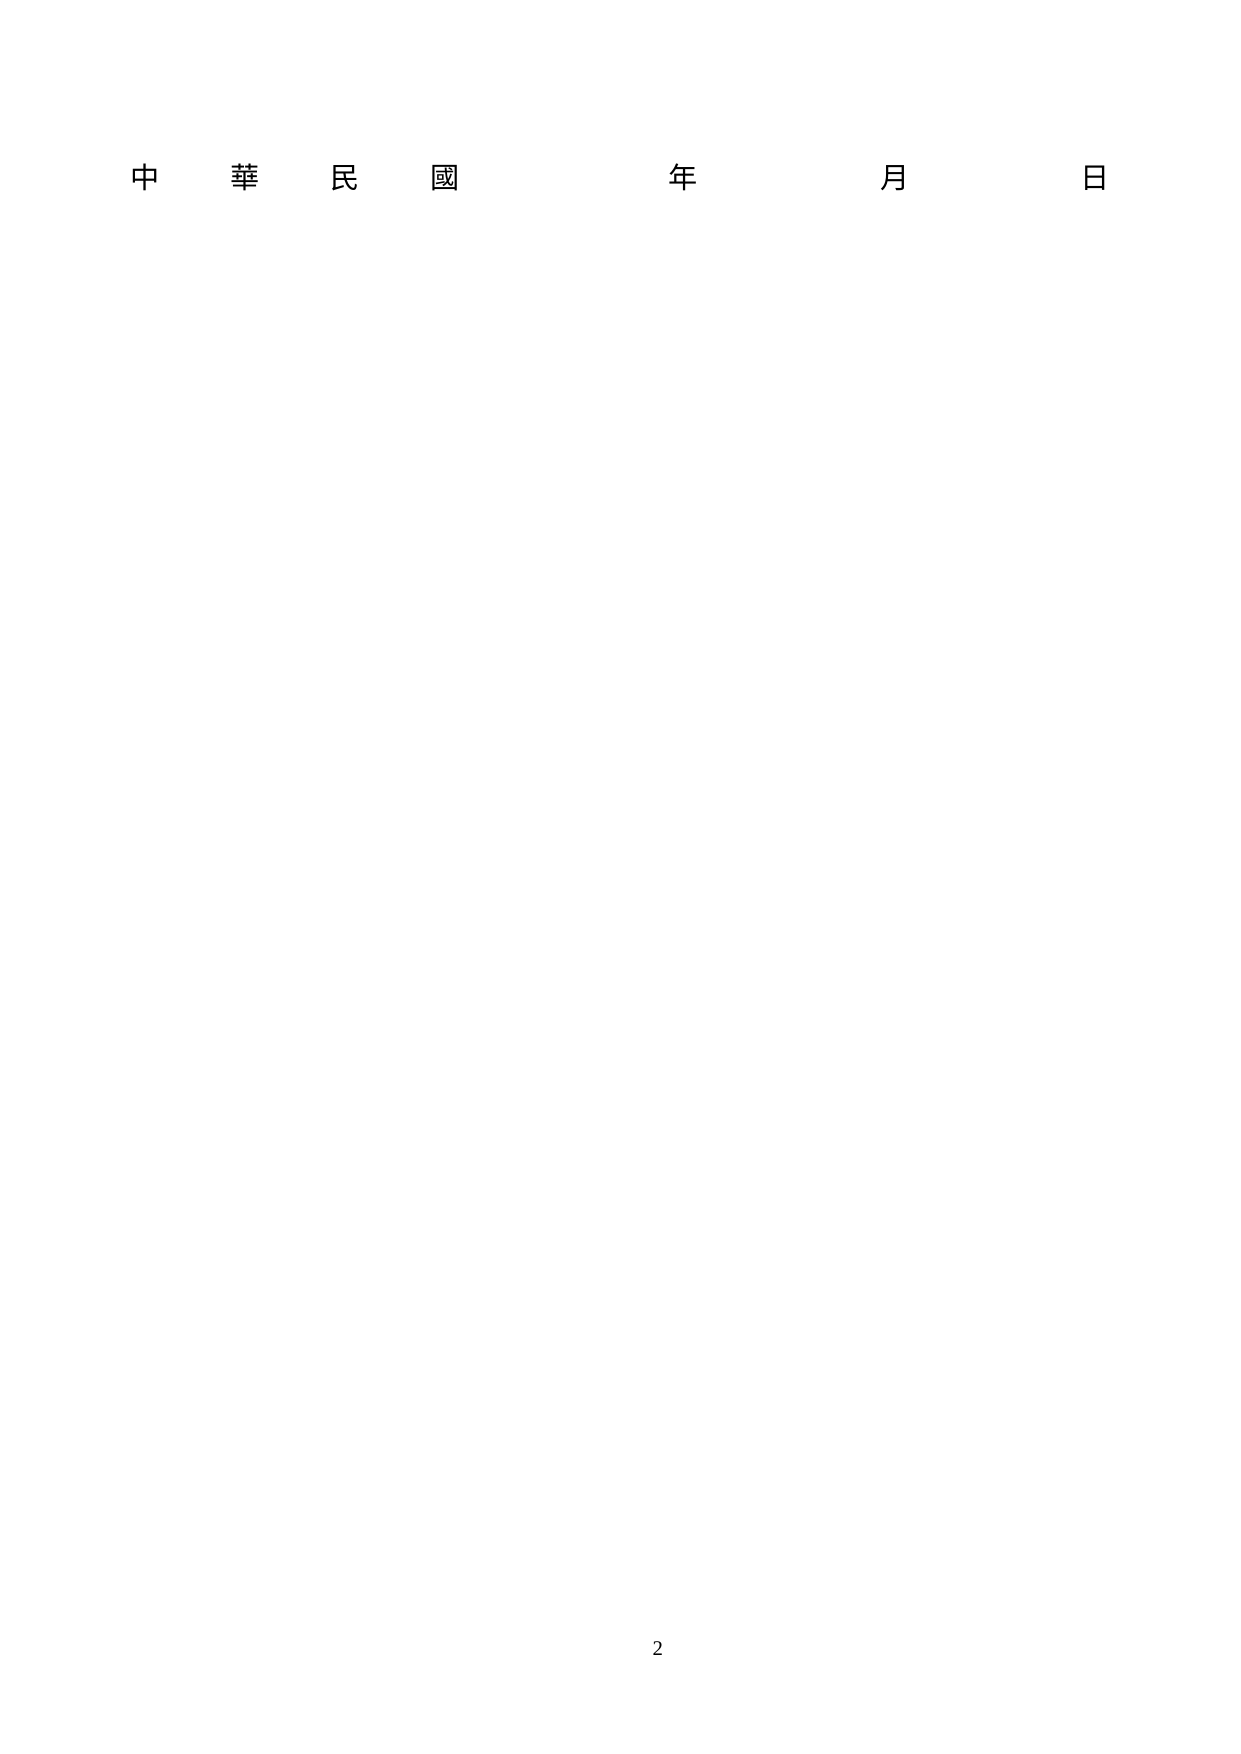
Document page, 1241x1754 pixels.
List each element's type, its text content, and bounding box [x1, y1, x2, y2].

text 中 華 民 國 年 月 日 [118, 154, 1122, 197]
